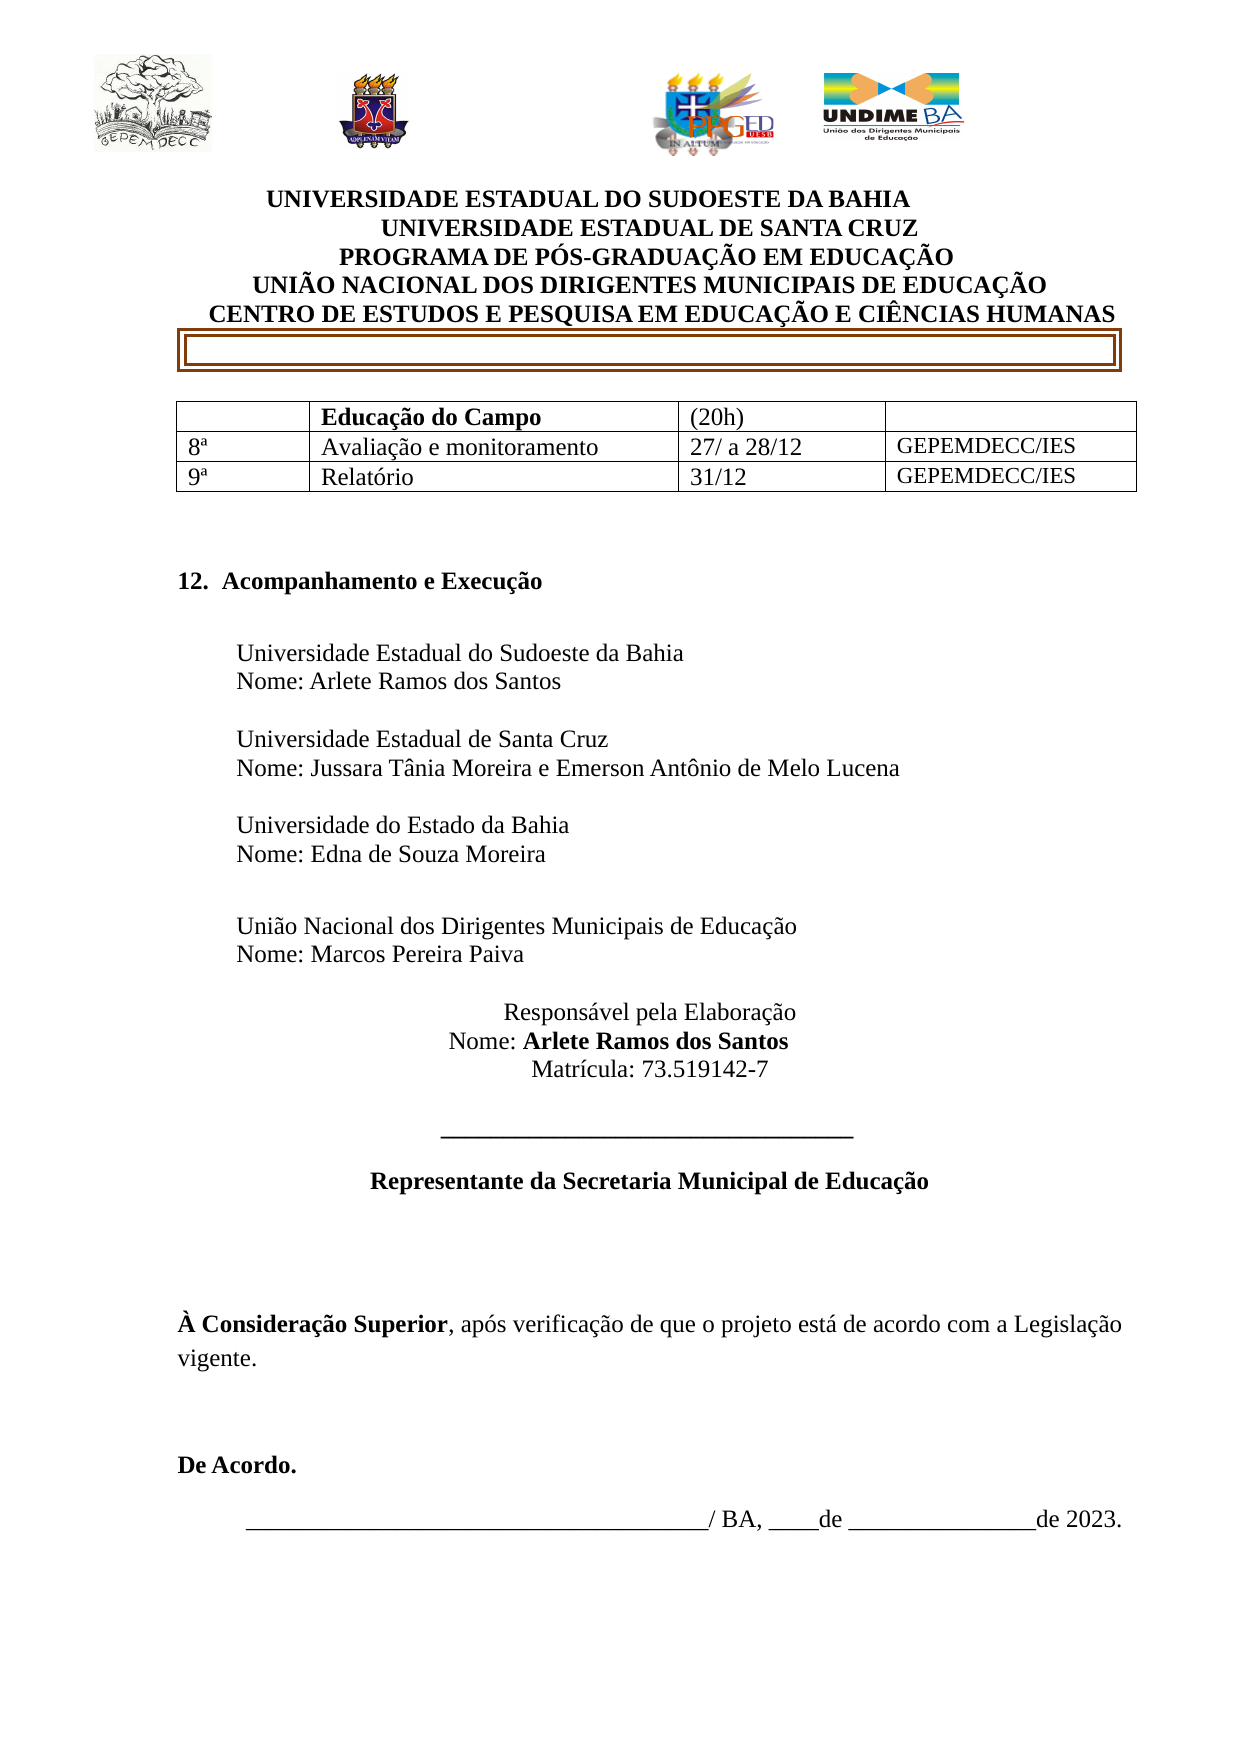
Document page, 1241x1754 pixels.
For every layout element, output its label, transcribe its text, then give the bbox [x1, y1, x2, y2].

list Nome: Marcos Pereira Paiva [236, 939, 1122, 968]
table_cell GEPEMDECC/IES [886, 462, 1136, 491]
table_cell 27/ a 28/12 [679, 432, 885, 461]
table_cell 9ª [177, 462, 309, 491]
table_cell Avaliação e monitoramento [310, 432, 678, 461]
text Representante da Secretaria Municipal de Educação [177, 1166, 1122, 1194]
text Universidade Estadual do Sudoeste da Bahia [236, 638, 1122, 666]
text Matrícula: 73.519142-7 [177, 1054, 1122, 1083]
table_cell [177, 402, 309, 431]
text Nome: Arlete Ramos dos Santos [236, 666, 1122, 695]
table_cell [886, 402, 1136, 431]
text À Consideração Superior, após verificação de que o projeto está de acordo com a Legislação vigente. [177, 1309, 1122, 1371]
table_cell Educação do Campo [310, 402, 678, 431]
table_cell (20h) [679, 402, 885, 431]
list União Nacional dos Dirigentes Municipais de Educação [236, 911, 1122, 939]
text De Acordo. [177, 1450, 1122, 1479]
text Universidade Estadual de Santa Cruz [236, 724, 1122, 753]
list Acompanhamento e Execução [177, 566, 1122, 594]
table_cell 31/12 [679, 462, 885, 491]
text Nome: Arlete Ramos dos Santos [177, 1026, 1122, 1054]
text Nome: Jussara Tânia Moreira e Emerson Antônio de Melo Lucena [236, 753, 1122, 781]
table_cell GEPEMDECC/IES [886, 432, 1136, 461]
text _________________________________ [177, 1112, 1122, 1141]
text Nome: Edna de Souza Moreira [236, 839, 1122, 868]
text Universidade do Estado da Bahia [236, 810, 1122, 839]
text Responsável pela Elaboração [177, 997, 1122, 1026]
text _____________________________________/ BA, ____de _______________de 2023. [177, 1504, 1122, 1533]
table_cell 8ª [177, 432, 309, 461]
table_cell Relatório [310, 462, 678, 491]
